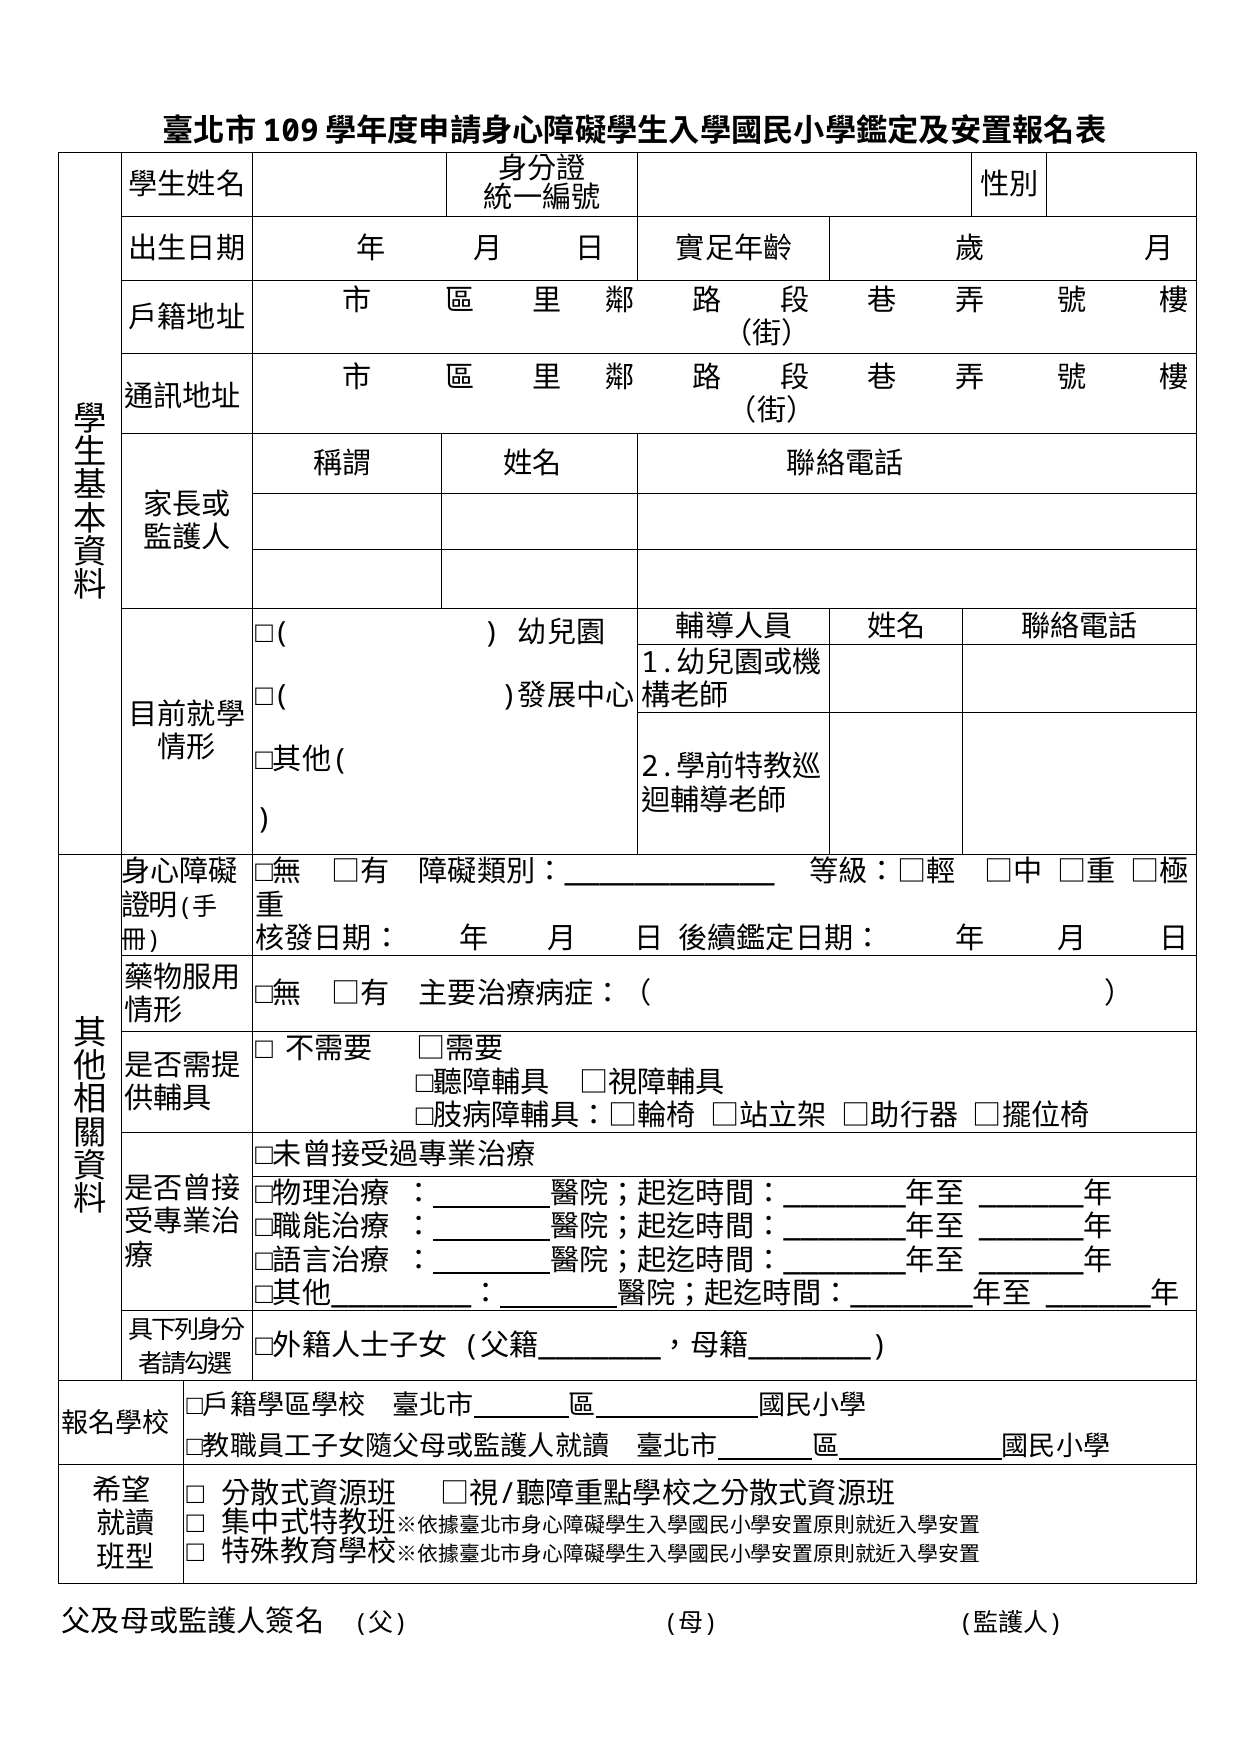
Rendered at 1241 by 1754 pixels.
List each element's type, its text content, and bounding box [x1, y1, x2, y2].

table_cell 聯絡電話 [963, 609, 1196, 644]
table_cell 藥物服用 情形 [122, 956, 252, 1031]
table_header 身分證 統一編號 [447, 153, 637, 216]
table_header 性別 [972, 153, 1046, 216]
table_cell □無 □有 主要治療病症：（ ） [253, 956, 1196, 1031]
table_cell □外籍人士子女 (父籍_______，母籍_______) [253, 1311, 1196, 1380]
table_header 學 生 基 本 資 料 [59, 153, 121, 854]
table_cell [442, 494, 637, 549]
table_cell 目前就學情形 [122, 609, 252, 854]
table_header [1047, 153, 1196, 216]
table_cell □戶籍學區學校 臺北市 區 國民小學 □教職員工子女隨父母或監護人就讀 臺北市 區 國民小學 [184, 1381, 1196, 1464]
table_cell 是否需提供輔具 [122, 1032, 252, 1132]
table_cell 2.學前特教巡迴輔導老師 [638, 713, 829, 854]
table_cell [638, 494, 1196, 549]
table_cell [830, 645, 962, 712]
table_cell □物理治療 ： 醫院；起迄時間：_______年至 ______年 □職能治療 ： 醫院；起迄時間：_______年至 ______年 □語言治療 ： 醫院；起迄時間：_______年至 ______年 □其他________： 醫院；起迄時間：_______年至 ______年 [253, 1177, 1196, 1310]
table_cell 聯絡電話 [638, 434, 1196, 493]
table_cell □未曾接受過專業治療 [253, 1133, 1196, 1176]
table_cell 父及母或監護人簽名 (父) (母) (監護人) [59, 1584, 1196, 1662]
table_cell 歲 月 [830, 217, 1196, 280]
table_cell [638, 550, 1196, 607]
table_cell 希望 就讀 班型 [59, 1465, 183, 1583]
table_cell [963, 713, 1196, 854]
table_cell □( ) 幼兒園 □( )發展中心 □其他( ) [253, 609, 637, 854]
table_cell [963, 645, 1196, 712]
table_cell 通訊地址 [122, 354, 252, 433]
table_cell 姓名 [830, 609, 962, 644]
table_cell □ 分散式資源班 □視/聽障重點學校之分散式資源班 □ 集中式特教班※依據臺北市身心障礙學生入學國民小學安置原則就近入學安置 □ 特殊教育學校※依據臺北市身心障礙學生入學國民小學安置原則就近入學安置 [184, 1465, 1196, 1583]
table_cell 其他 相 關 資 料 [59, 855, 121, 1380]
table_cell 市 區 里 鄰 路 段 巷 弄 號 樓 （街） [253, 354, 1196, 433]
table_cell 稱謂 [253, 434, 441, 493]
table_cell 姓名 [442, 434, 637, 493]
table_header 學生姓名 [122, 153, 252, 216]
table_cell 戶籍地址 [122, 281, 252, 353]
table_cell [830, 713, 962, 854]
table_cell 身心障礙證明(手冊) [122, 855, 252, 955]
table_cell 具下列身分者請勾選 [122, 1311, 252, 1380]
table_cell [253, 550, 441, 607]
text 臺北市109學年度申請身心障礙學生入學國民小學鑑定及安置報名表 [56, 98, 1212, 152]
table_cell 出生日期 [122, 217, 252, 280]
table_cell [442, 550, 637, 607]
table_cell 報名學校 [59, 1381, 183, 1464]
table_cell □無 □有 障礙類別：____________ 等級：□輕 □中 □重 □極重 核發日期： 年 月 日 後續鑑定日期： 年 月 日 [253, 855, 1196, 955]
table_cell 輔導人員 [638, 609, 829, 644]
table_cell 實足年齡 [638, 217, 829, 280]
table_cell 是否曾接受專業治療 [122, 1133, 252, 1310]
table_header [253, 153, 446, 216]
table_header [638, 153, 971, 216]
table_cell 家長或 監護人 [122, 434, 252, 607]
table_cell [253, 494, 441, 549]
table_cell 1.幼兒園或機構老師 [638, 645, 829, 712]
table_cell 年 月 日 [253, 217, 637, 280]
table_cell 市 區 里 鄰 路 段 巷 弄 號 樓 （街） [253, 281, 1196, 353]
table_cell 不需要 □需要 □聽障輔具 □視障輔具 □肢病障輔具：□輪椅 □站立架 □助行器 □擺位椅 [253, 1032, 1196, 1132]
